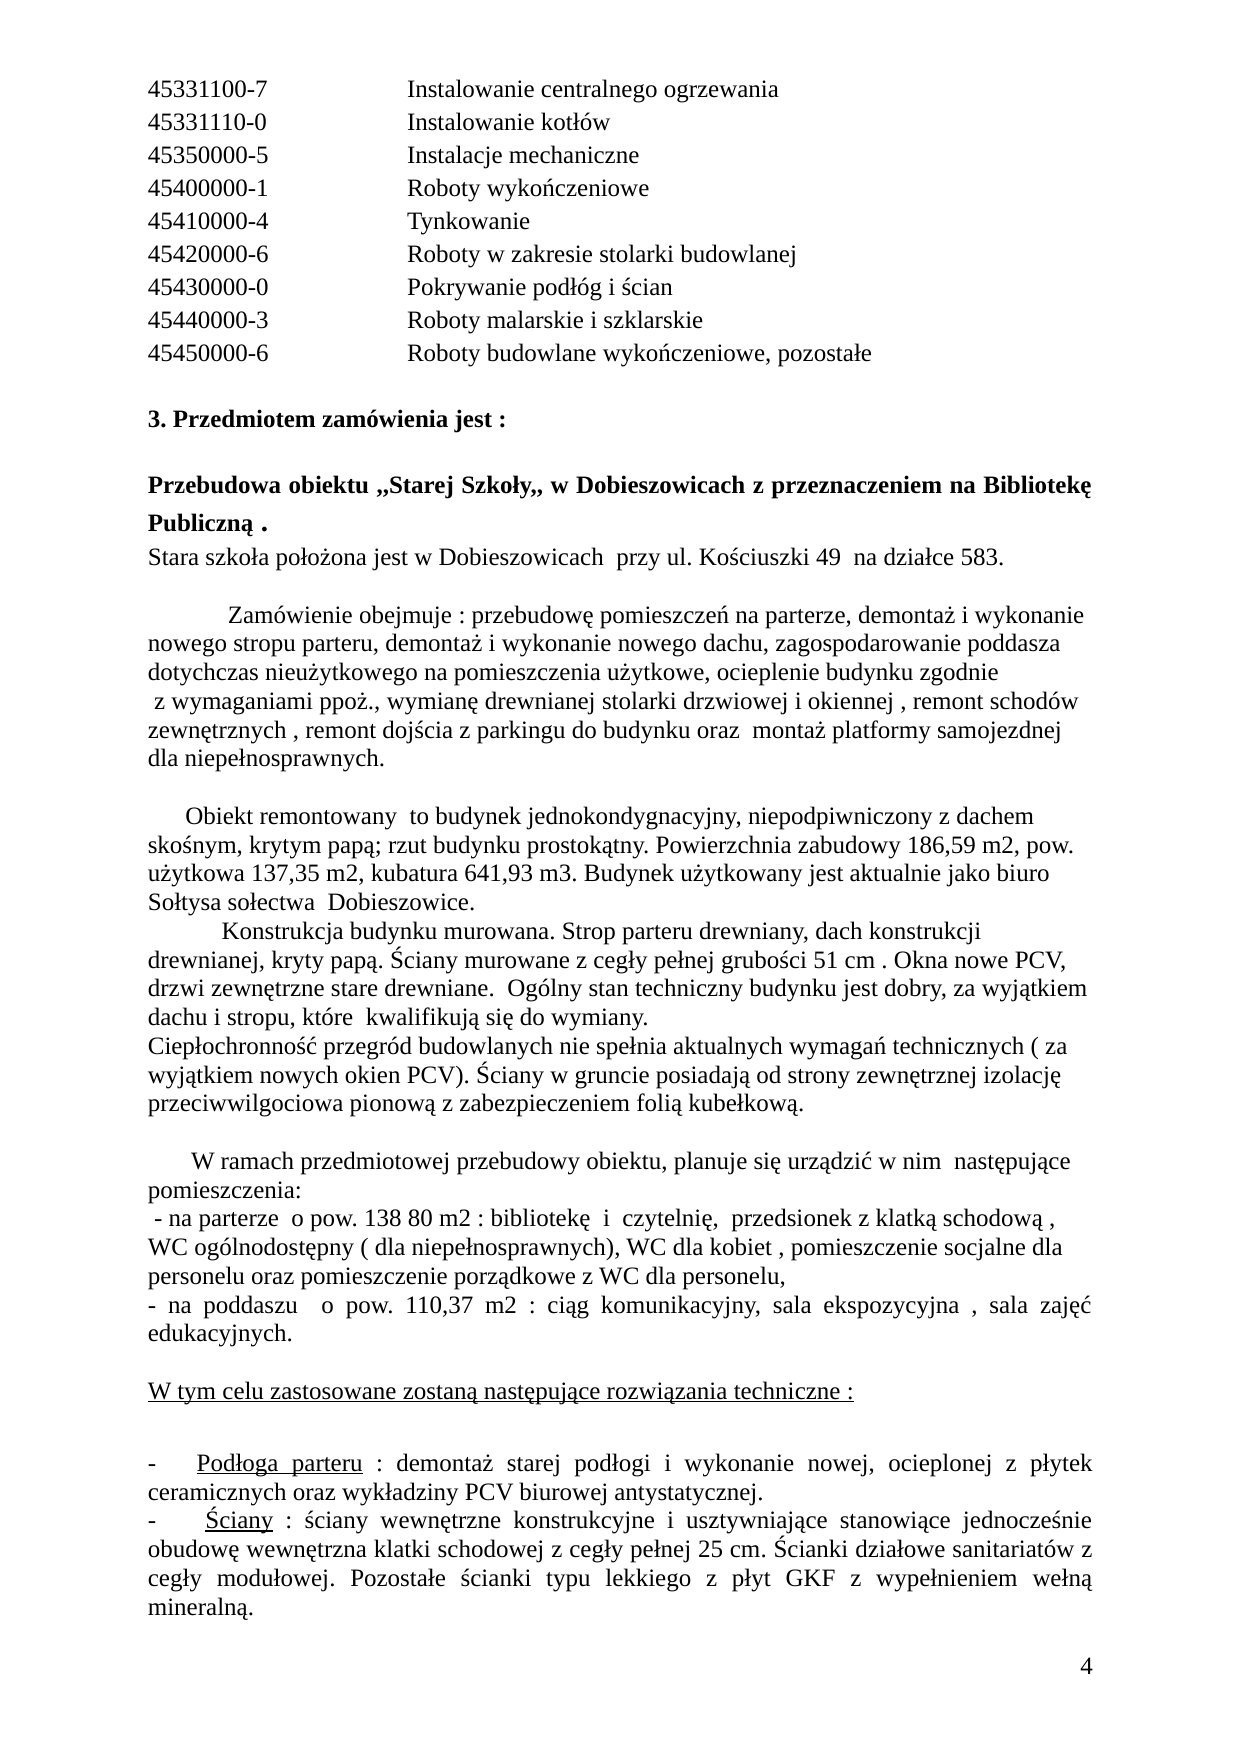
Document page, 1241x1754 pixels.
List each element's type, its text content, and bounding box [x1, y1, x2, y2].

text 45430000-0 Pokrywanie podłóg i ścian [148, 272, 1093, 301]
text Stara szkoła położona jest w Dobieszowicach przy ul. Kościuszki 49 na działce 583. [148, 542, 1093, 571]
text 45410000-4 Tynkowanie [148, 206, 1093, 234]
text - Podłoga parteru : demontaż starej podłogi i wykonanie nowej, ocieplonej z płytek ceramicznych oraz wykładziny PCV biurowej antystatycznej. [148, 1448, 1093, 1505]
text 45420000-6 Roboty w zakresie stolarki budowlanej [148, 239, 1093, 268]
text z wymaganiami ppoż., wymianę drewnianej stolarki drzwiowej i okiennej , remont schodów zewnętrznych , remont dojścia z parkingu do budynku oraz montaż platformy samojezdnej dla niepełnosprawnych. [148, 686, 1093, 772]
subtitle Obiekt remontowany to budynek jednokondygnacyjny, niepodpiwniczony z dachem skośnym, krytym papą; rzut budynku prostokątny. Powierzchnia zabudowy 186,59 m2, pow. użytkowa 137,35 m2, kubatura 641,93 m3. Budynek użytkowany jest aktualnie jako biuro Sołtysa sołectwa Dobieszowice. [148, 801, 1093, 916]
text 45450000-6 Roboty budowlane wykończeniowe, pozostałe [148, 338, 1093, 367]
text W tym celu zastosowane zostaną następujące rozwiązania techniczne : [148, 1376, 1093, 1405]
text 45440000-3 Roboty malarskie i szklarskie [148, 305, 1093, 334]
subtitle Ciepłochronność przegród budowlanych nie spełnia aktualnych wymagań technicznych ( za wyjątkiem nowych okien PCV). Ściany w gruncie posiadają od strony zewnętrznej izolację przeciwwilgociowa pionową z zabezpieczeniem folią kubełkową. [148, 1031, 1093, 1117]
text Przebudowa obiektu ,,Starej Szkoły,, w Dobieszowicach z przeznaczeniem na Bibliotekę Publiczną . [148, 470, 1093, 537]
text 45331110-0 Instalowanie kotłów [148, 107, 1093, 136]
text W ramach przedmiotowej przebudowy obiektu, planuje się urządzić w nim następujące pomieszczenia: [148, 1146, 1093, 1203]
text 45400000-1 Roboty wykończeniowe [148, 173, 1093, 202]
text - na parterze o pow. 138 80 m2 : bibliotekę i czytelnię, przedsionek z klatką schodową , WC ogólnodostępny ( dla niepełnosprawnych), WC dla kobiet , pomieszczenie socjalne dla personelu oraz pomieszczenie porządkowe z WC dla personelu, [148, 1203, 1093, 1290]
text - Ściany : ściany wewnętrzne konstrukcyjne i usztywniające stanowiące jednocześnie obudowę wewnętrzna klatki schodowej z cegły pełnej 25 cm. Ścianki działowe sanitariatów z cegły modułowej. Pozostałe ścianki typu lekkiego z płyt GKF z wypełnieniem wełną mineralną. [148, 1505, 1093, 1620]
text 45350000-5 Instalacje mechaniczne [148, 140, 1093, 168]
text 45331100-7 Instalowanie centralnego ogrzewania [148, 74, 1093, 102]
subtitle Konstrukcja budynku murowana. Strop parteru drewniany, dach konstrukcji drewnianej, kryty papą. Ściany murowane z cegły pełnej grubości 51 cm . Okna nowe PCV, drzwi zewnętrzne stare drewniane. Ogólny stan techniczny budynku jest dobry, za wyjątkiem dachu i stropu, które kwalifikują się do wymiany. [148, 916, 1093, 1031]
text - na poddaszu o pow. 110,37 m2 : ciąg komunikacyjny, sala ekspozycyjna , sala zajęć edukacyjnych. [148, 1290, 1093, 1347]
text 3. Przedmiotem zamówienia jest : [148, 404, 1093, 433]
text Zamówienie obejmuje : przebudowę pomieszczeń na parterze, demontaż i wykonanie nowego stropu parteru, demontaż i wykonanie nowego dachu, zagospodarowanie poddasza dotychczas nieużytkowego na pomieszczenia użytkowe, ocieplenie budynku zgodnie [148, 600, 1093, 686]
